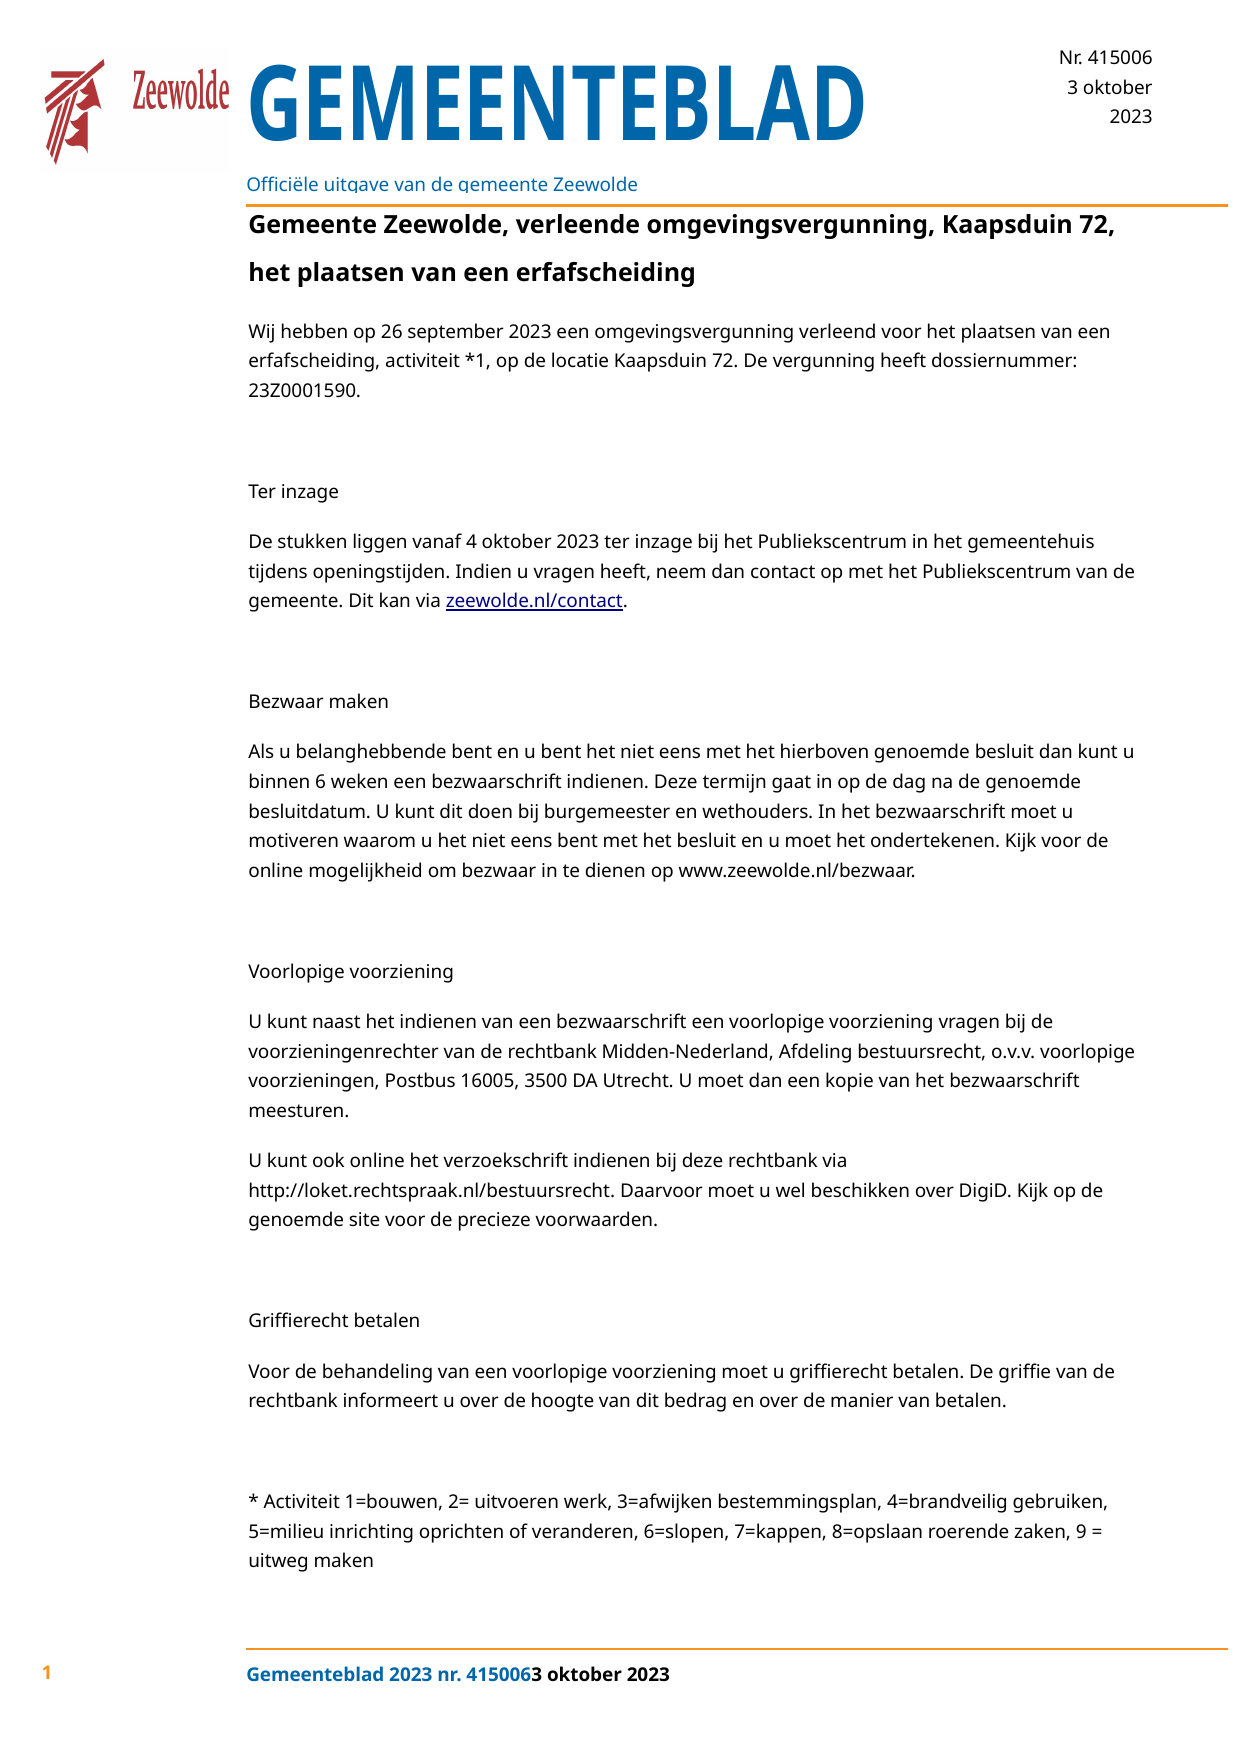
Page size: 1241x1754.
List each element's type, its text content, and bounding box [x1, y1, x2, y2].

text Voor de behandeling van een voorlopige voorziening moet u griffierecht betalen. De griffie van de rechtbank informeert u over de hoogte van dit bedrag en over de manier van betalen. [248, 1358, 1152, 1413]
text De stukken liggen vanaf 4 oktober 2023 ter inzage bij het Publiekscentrum in het gemeentehuis tijdens openingstijden. Indien u vragen heeft, neem dan contact op met het Publiekscentrum van de gemeente. Dit kan via zeewolde.nl/contact. [248, 528, 1152, 613]
text Bezwaar maken [248, 688, 1152, 714]
text Gemeente Zeewolde, verleende omgevingsvergunning, Kaapsduin 72, het plaatsen van een erfafscheiding [248, 207, 1152, 288]
text Griffierecht betalen [248, 1307, 1152, 1333]
text U kunt ook online het verzoekschrift indienen bij deze rechtbank via http://loket.rechtspraak.nl/bestuursrecht. Daarvoor moet u wel beschikken over DigiD. Kijk op de genoemde site voor de precieze voorwaarden. [248, 1147, 1152, 1232]
text * Activiteit 1=bouwen, 2= uitvoeren werk, 3=afwijken bestemmingsplan, 4=brandveilig gebruiken, 5=milieu inrichting oprichten of veranderen, 6=slopen, 7=kappen, 8=opslaan roerende zaken, 9 = uitweg maken [248, 1488, 1152, 1573]
text U kunt naast het indienen van een bezwaarschrift een voorlopige voorziening vragen bij de voorzieningenrechter van de rechtbank Midden-Nederland, Afdeling bestuursrecht, o.v.v. voorlopige voorzieningen, Postbus 16005, 3500 DA Utrecht. U moet dan een kopie van het bezwaarschrift meesturen. [248, 1008, 1152, 1123]
text Als u belanghebbende bent en u bent het niet eens met het hierboven genoemde besluit dan kunt u binnen 6 weken een bezwaarschrift indienen. Deze termijn gaat in op de dag na de genoemde besluitdatum. U kunt dit doen bij burgemeester en wethouders. In het bezwaarschrift moet u motiveren waarom u het niet eens bent met het besluit en u moet het ondertekenen. Kijk voor de online mogelijkheid om bezwaar in te dienen op www.zeewolde.nl/bezwaar. [248, 739, 1152, 883]
picture [41, 47, 231, 172]
text Ter inzage [248, 478, 1152, 504]
text Voorlopige voorziening [248, 958, 1152, 984]
text Wij hebben op 26 september 2023 een omgevingsvergunning verleend voor het plaatsen van een erfafscheiding, activiteit *1, op de locatie Kaapsduin 72. De vergunning heeft dossiernummer: 23Z0001590. [248, 318, 1152, 403]
